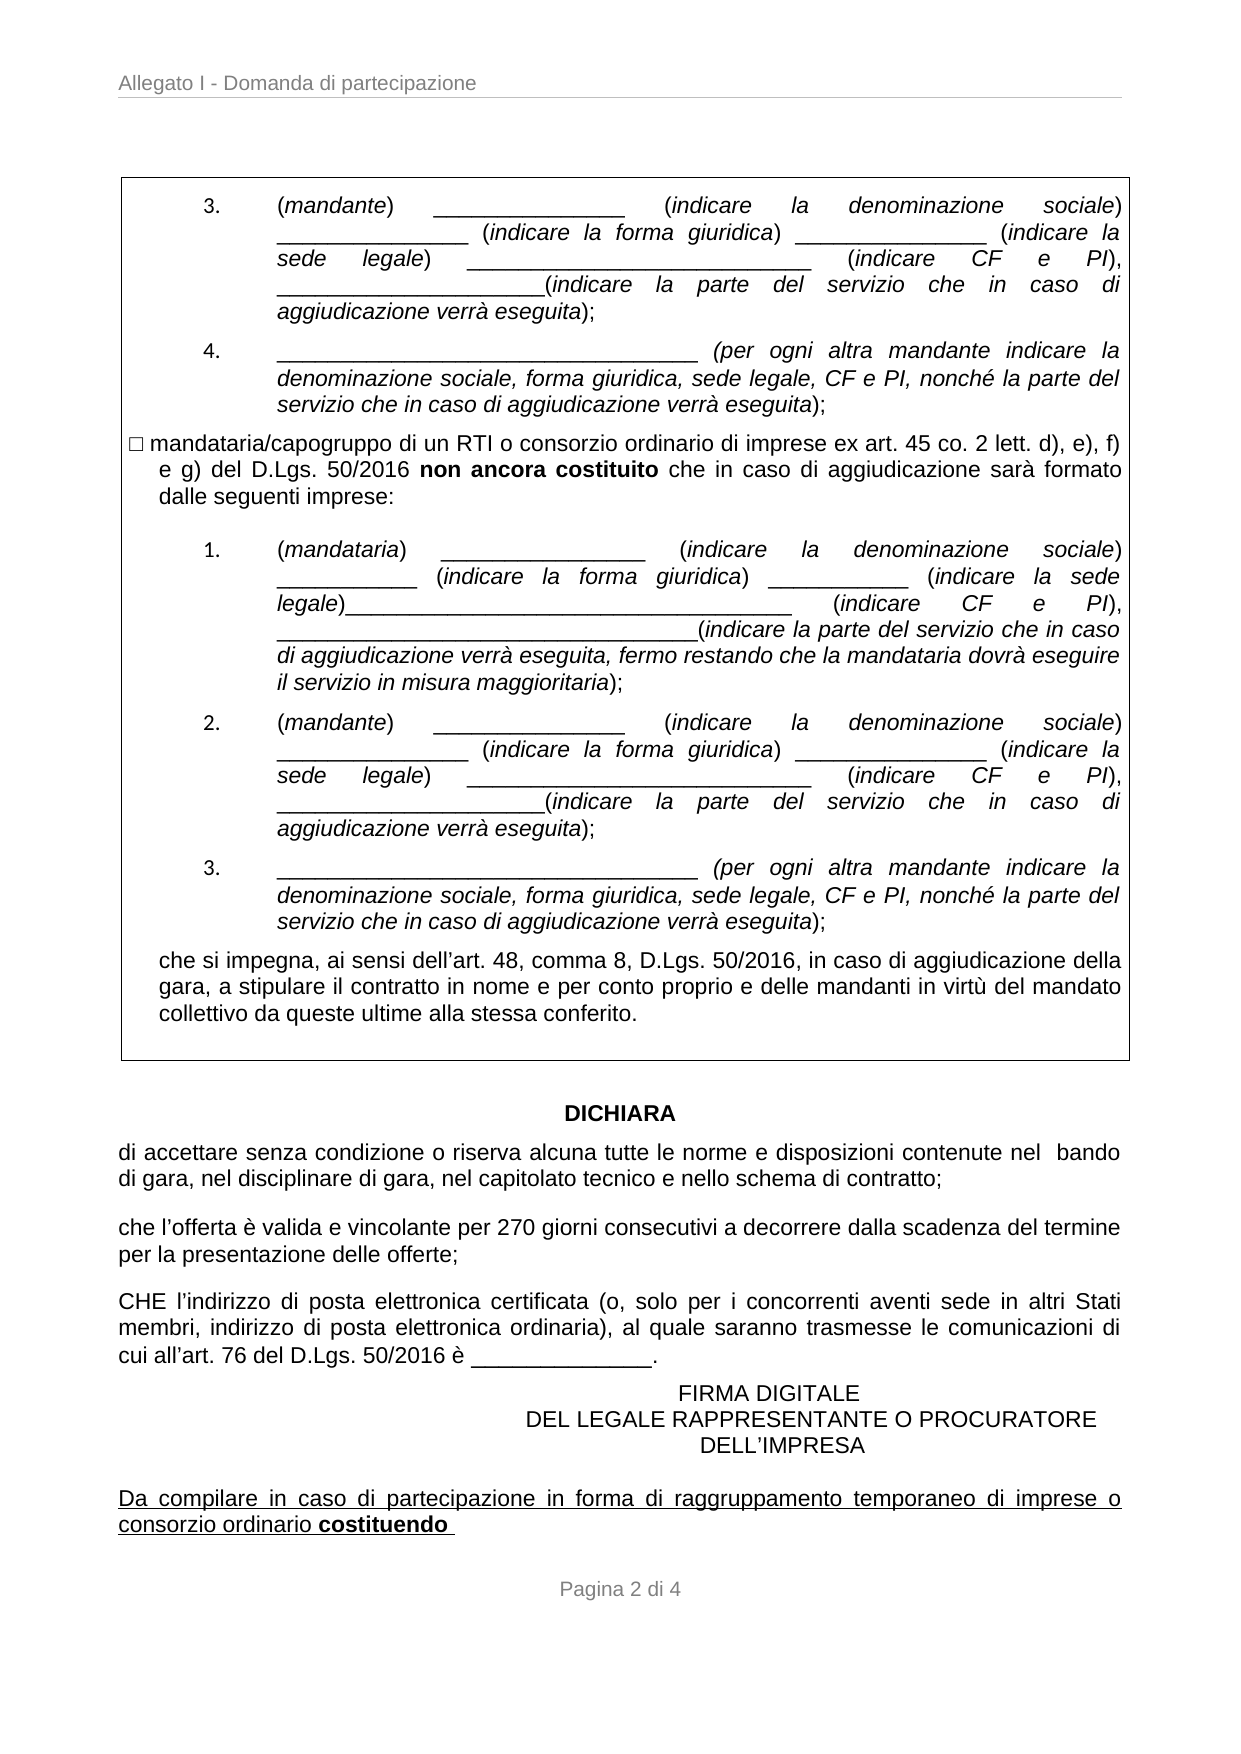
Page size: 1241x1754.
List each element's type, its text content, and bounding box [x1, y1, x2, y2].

text consorzio ordinario costituendo [118, 1509, 1122, 1538]
text DICHIARA [118, 1100, 1122, 1126]
table_header □ mandataria/capogruppo di un RTI o consorzio ordinario di imprese ex art. 45 co. 2 lett. d), e), f) e g) del D.Lgs. 50/2016 già costituito formato dalle seguenti imprese: (mandataria) ________________ (indicare la denominazione sociale) ___________ (indicare la forma giuridica) ___________ (indicare la sede legale)___________________________________ (indicare CF e PI), _________________________________(indicare la parte del servizio che in caso di aggiudicazione verrà eseguita, fermo restando che la mandataria dovrà eseguire il servizio in misura maggioritaria); (mandante) _______________ (indicare la denominazione sociale) _______________ (indicare la forma giuridica) _______________ (indicare la sede legale) ___________________________ (indicare CF e PI), _____________________(indicare la parte del servizio che in caso di aggiudicazione verrà eseguita); _________________________________ (per ogni altra mandante indicare la denominazione sociale, forma giuridica, sede legale, CF e PI, nonché la parte del servizio che in caso di aggiudicazione verrà eseguita); □ mandataria/capogruppo di un RTI o consorzio ordinario di imprese ex art. 45 co. 2 lett. d), e), f) e g) del D.Lgs. 50/2016 non ancora costituito che in caso di aggiudicazione sarà formato dalle seguenti imprese: (mandataria) ________________ (indicare la denominazione sociale) ___________ (indicare la forma giuridica) ___________ (indicare la sede legale)___________________________________ (indicare CF e PI), _________________________________(indicare la parte del servizio che in caso di aggiudicazione verrà eseguita, fermo restando che la mandataria dovrà eseguire il servizio in misura maggioritaria); (mandante) _______________ (indicare la denominazione sociale) _______________ (indicare la forma giuridica) _______________ (indicare la sede legale) ___________________________ (indicare CF e PI), _____________________(indicare la parte del servizio che in caso di aggiudicazione verrà eseguita); _________________________________ (per ogni altra mandante indicare la denominazione sociale, forma giuridica, sede legale, CF e PI, nonché la parte del servizio che in caso di aggiudicazione verrà eseguita); che si impegna, ai sensi dell’art. 48, comma 8, D.Lgs. 50/2016, in caso di aggiudicazione della gara, a stipulare il contratto in nome e per conto proprio e delle mandanti in virtù del mandato collettivo da queste ultime alla stessa conferito. [122, 178, 1129, 1060]
text CHE l’indirizzo di posta elettronica certificata (o, solo per i concorrenti aventi sede in altri Stati membri, indirizzo di posta elettronica ordinaria), al quale saranno trasmesse le comunicazioni di cui all’art. 76 del D.Lgs. 50/2016 è _____________. [118, 1288, 1122, 1369]
text Da compilare in caso di partecipazione in forma di raggruppamento temporaneo di imprese o [118, 1485, 1122, 1508]
text di accettare senza condizione o riserva alcuna tutte le norme e disposizioni contenute nel bando di gara, nel disciplinare di gara, nel capitolato tecnico e nello schema di contratto; [118, 1139, 1122, 1191]
text DEL LEGALE RAPPRESENTANTE O PROCURATORE [118, 1406, 1122, 1432]
text DELL’IMPRESA [118, 1432, 1122, 1459]
text che l’offerta è valida e vincolante per 270 giorni consecutivi a decorrere dalla scadenza del termine per la presentazione delle offerte; [118, 1214, 1122, 1267]
text FIRMA DIGITALE [118, 1380, 1122, 1406]
